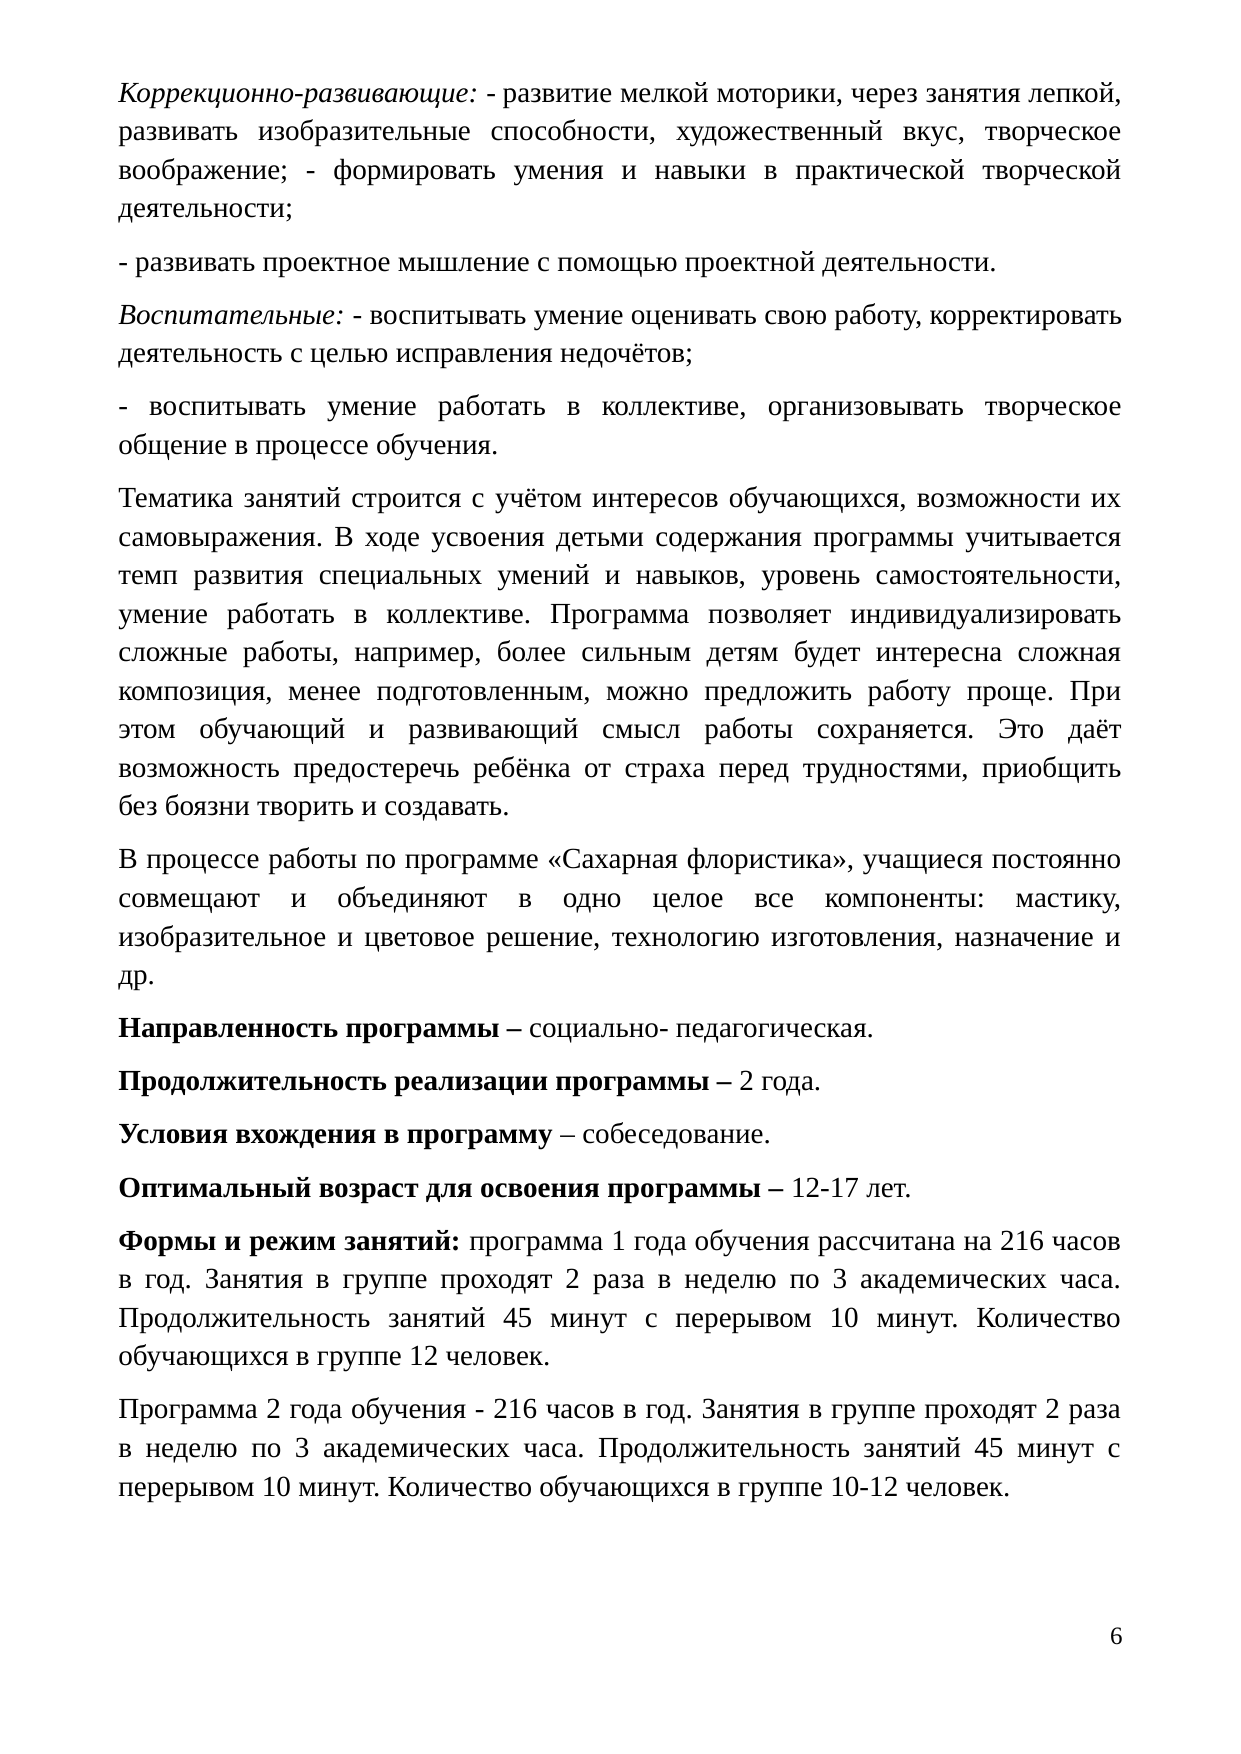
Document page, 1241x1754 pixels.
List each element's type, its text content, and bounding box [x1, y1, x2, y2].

text - развивать проектное мышление с помощью проектной деятельности. [118, 244, 1122, 277]
text В процессе работы по программе «Сахарная флористика», учащиеся постоянно совмещают и объединяют в одно целое все компоненты: мастику, изобразительное и цветовое решение, технологию изготовления, назначение и др. [118, 842, 1122, 991]
text Условия вхождения в программу – собеседование. [118, 1117, 1122, 1150]
text Продолжительность реализации программы – 2 года. [118, 1063, 1122, 1097]
text Коррекционно-развивающие: - развитие мелкой моторики, через занятия лепкой, развивать изобразительные способности, художественный вкус, творческое воображение; - формировать умения и навыки в практической творческой деятельности; [118, 75, 1122, 224]
text - воспитывать умение работать в коллективе, организовывать творческое общение в процессе обучения. [118, 388, 1122, 461]
text Программа 2 года обучения - 216 часов в год. Занятия в группе проходят 2 раза в неделю по 3 академических часа. Продолжительность занятий 45 минут с перерывом 10 минут. Количество обучающихся в группе 10-12 человек. [118, 1392, 1122, 1502]
text Направленность программы – социально- педагогическая. [118, 1010, 1122, 1044]
text Воспитательные: - воспитывать умение оценивать свою работу, корректировать деятельность с целью исправления недочётов; [118, 297, 1122, 369]
text Оптимальный возраст для освоения программы – 12-17 лет. [118, 1170, 1122, 1203]
text Тематика занятий строится с учётом интересов обучающихся, возможности их самовыражения. В ходе усвоения детьми содержания программы учитывается темп развития специальных умений и навыков, уровень самостоятельности, умение работать в коллективе. Программа позволяет индивидуализировать сложные работы, например, более сильным детям будет интересна сложная композиция, менее подготовленным, можно предложить работу проще. При этом обучающий и развивающий смысл работы сохраняется. Это даёт возможность предостеречь ребёнка от страха перед трудностями, приобщить без боязни творить и создавать. [118, 480, 1122, 822]
text Формы и режим занятий: программа 1 года обучения рассчитана на 216 часов в год. Занятия в группе проходят 2 раза в неделю по 3 академических часа. Продолжительность занятий 45 минут с перерывом 10 минут. Количество обучающихся в группе 12 человек. [118, 1223, 1122, 1372]
